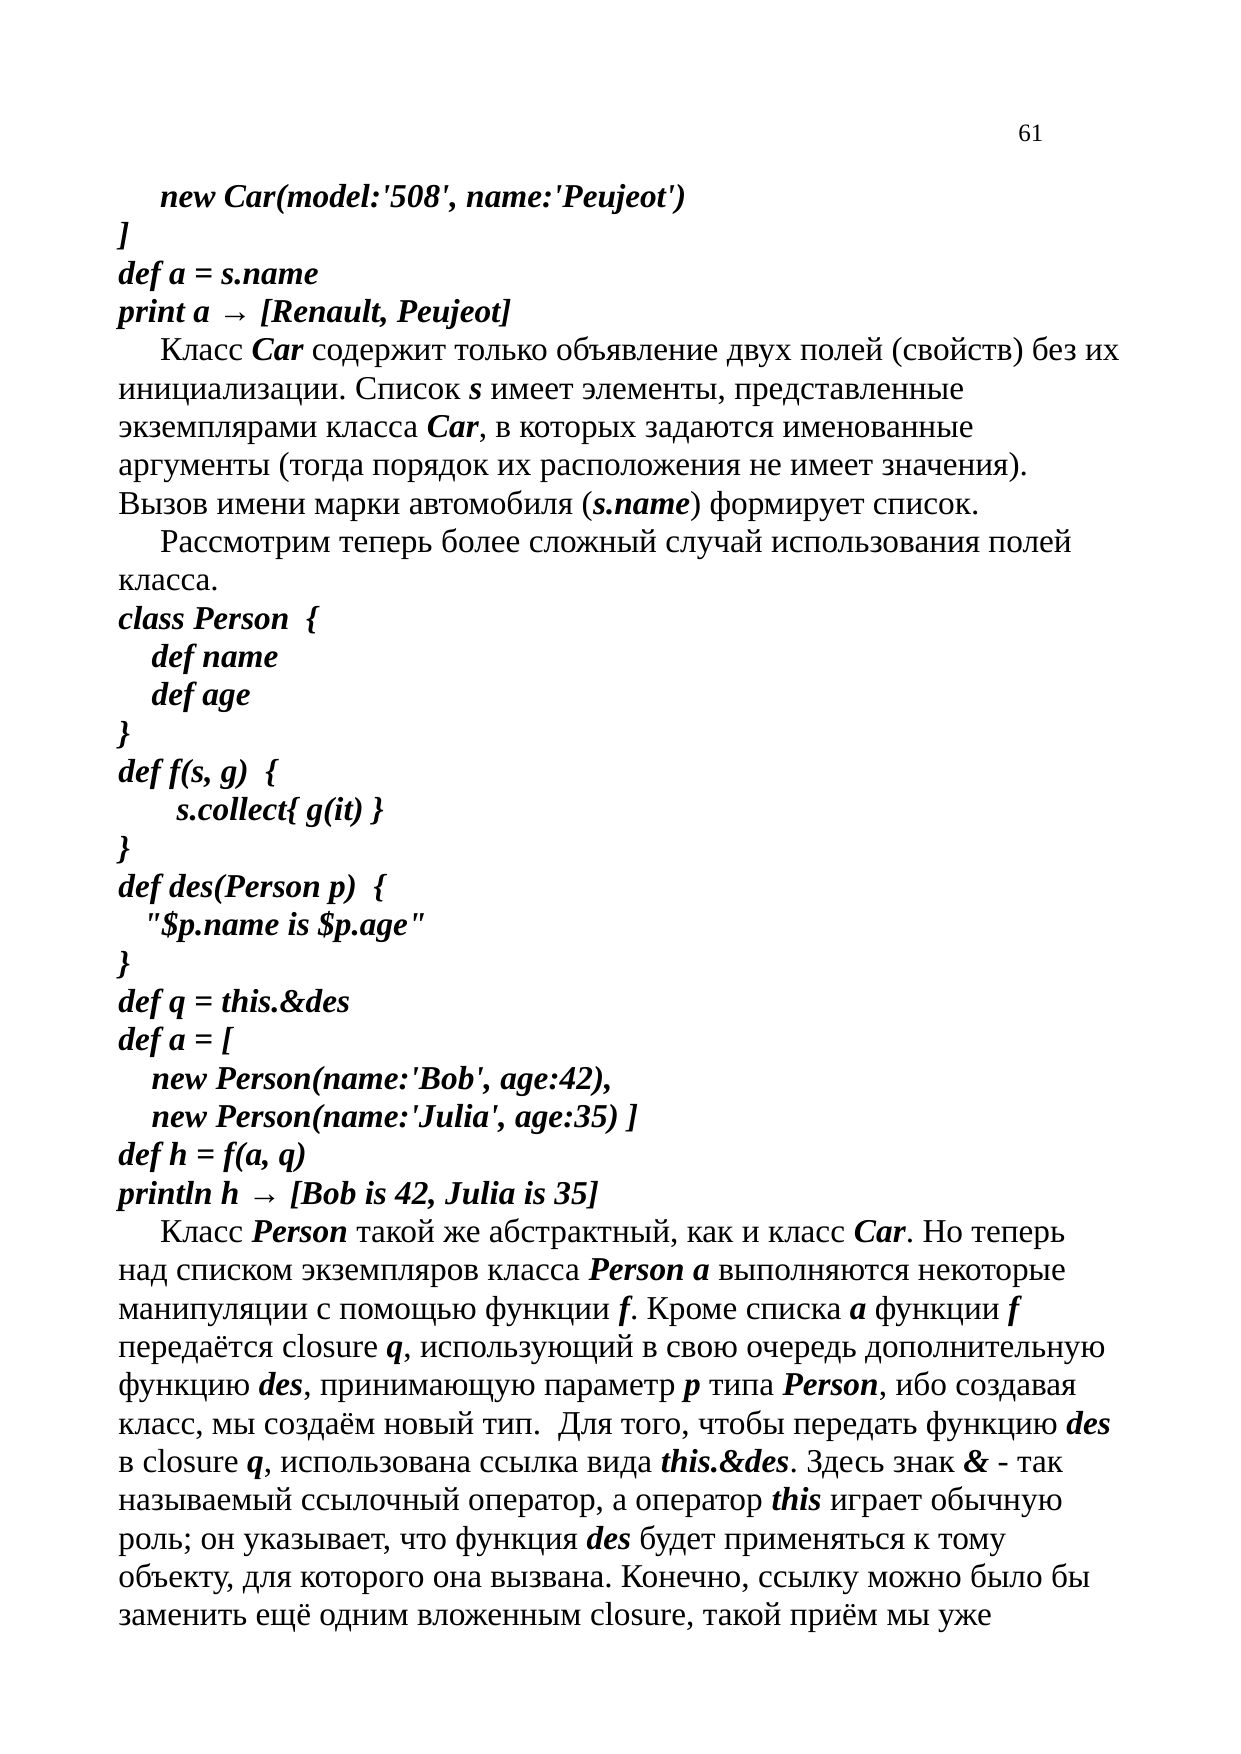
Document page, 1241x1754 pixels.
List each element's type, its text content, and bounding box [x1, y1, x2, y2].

text def h = f(a, q) [118, 1135, 1122, 1173]
text ] [118, 215, 1122, 253]
text def name [118, 636, 1122, 675]
text def f(s, g) { [118, 751, 1122, 790]
text println h → [Bob is 42, Julia is 35] [118, 1173, 1122, 1211]
text Класс Car содержит только объявление двух полей (свойств) без их инициализации. Список s имеет элементы, представленные экземплярами класса Car, в которых задаются именованные аргументы (тогда порядок их расположения не имеет значения). Вызов имени марки автомобиля (s.name) формирует список. [118, 330, 1122, 521]
text Рассмотрим теперь более сложный случай использования полей класса. [118, 521, 1122, 598]
text print a → [Renault, Peujeot] [118, 291, 1122, 330]
text } [118, 713, 1122, 751]
text } [118, 828, 1122, 866]
text class Person { [118, 598, 1122, 636]
text def a = s.name [118, 253, 1122, 291]
text new Person(name:'Bob', age:42), [118, 1058, 1122, 1096]
text Класс Person такой же абстрактный, как и класс Car. Но теперь над списком экземпляров класса Person a выполняются некоторые манипуляции с помощью функции f. Кроме списка a функции f передаётся closure q, использующий в свою очередь дополнительную функцию des, принимающую параметр p типа Person, ибо создавая класс, мы создаём новый тип. Для того, чтобы передать функцию des в closure q, использована ссылка вида this.&des. Здесь знак & - так называемый ссылочный оператор, а оператор this играет обычную роль; он указывает, что функция des будет применяться к тому объекту, для которого она вызвана. Конечно, ссылку можно было бы заменить ещё одним вложенным closure, такой приём мы уже [118, 1211, 1122, 1633]
text def age [118, 675, 1122, 713]
text "$p.name is $p.age" [118, 905, 1122, 943]
text s.collect{ g(it) } [118, 790, 1122, 828]
text def q = this.&des [118, 981, 1122, 1020]
text new Person(name:'Julia', age:35) ] [118, 1096, 1122, 1135]
text } [118, 943, 1122, 981]
text def a = [ [118, 1020, 1122, 1058]
text new Car(model:'508', name:'Peujeot') [118, 176, 1122, 215]
text def des(Person p) { [118, 866, 1122, 905]
